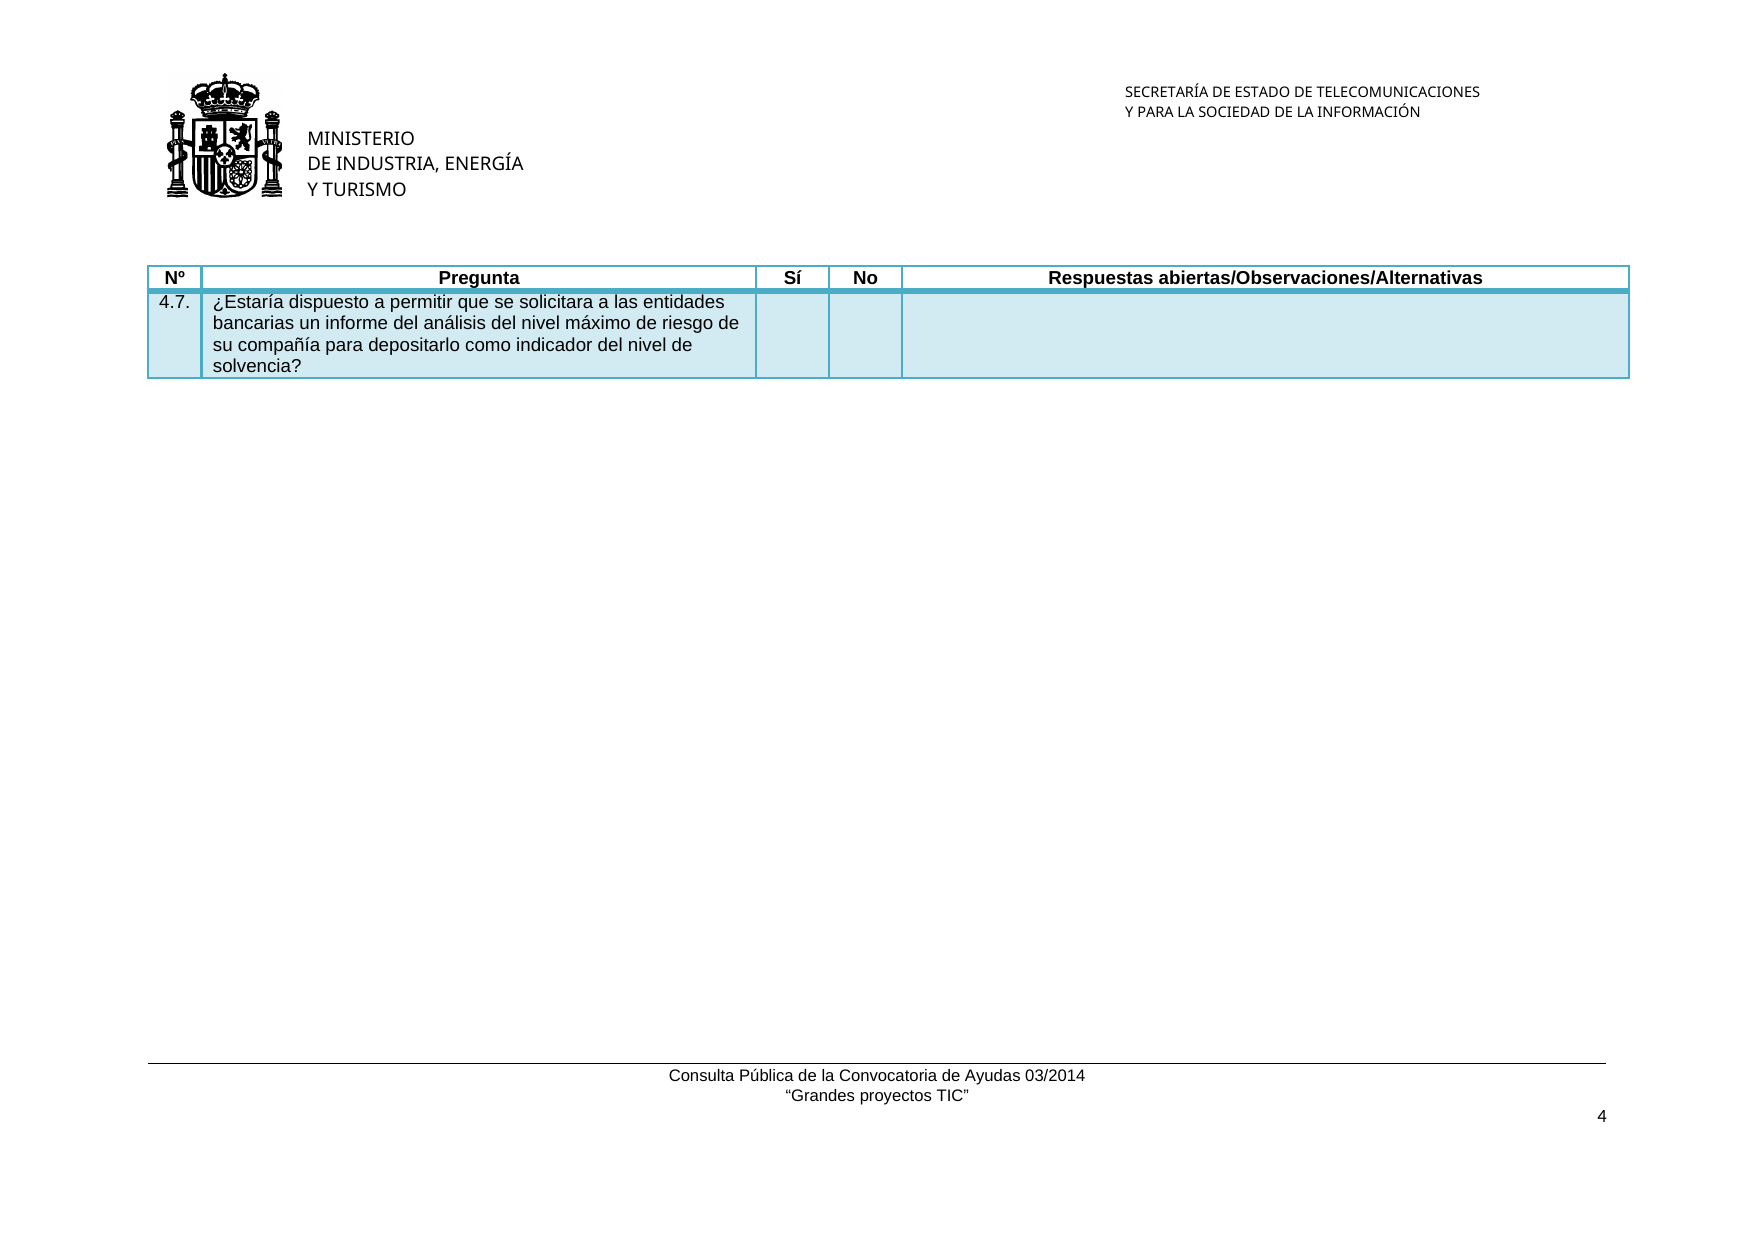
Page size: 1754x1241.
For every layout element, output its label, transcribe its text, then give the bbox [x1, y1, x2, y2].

table_header Nº [149, 267, 200, 288]
table_header Pregunta [203, 267, 755, 288]
table_cell ¿Estaría dispuesto a permitir que se solicitara a las entidades bancarias un informe del análisis del nivel máximo de riesgo de su compañía para depositarlo como indicador del nivel de solvencia? [203, 294, 755, 377]
table_cell 4.7. [149, 294, 200, 377]
table_cell [903, 294, 1628, 377]
table_header No [830, 267, 901, 288]
table_cell [757, 294, 828, 377]
table_header Respuestas abiertas/Observaciones/Alternativas [903, 267, 1628, 288]
table_cell [830, 294, 901, 377]
table_header Sí [757, 267, 828, 288]
